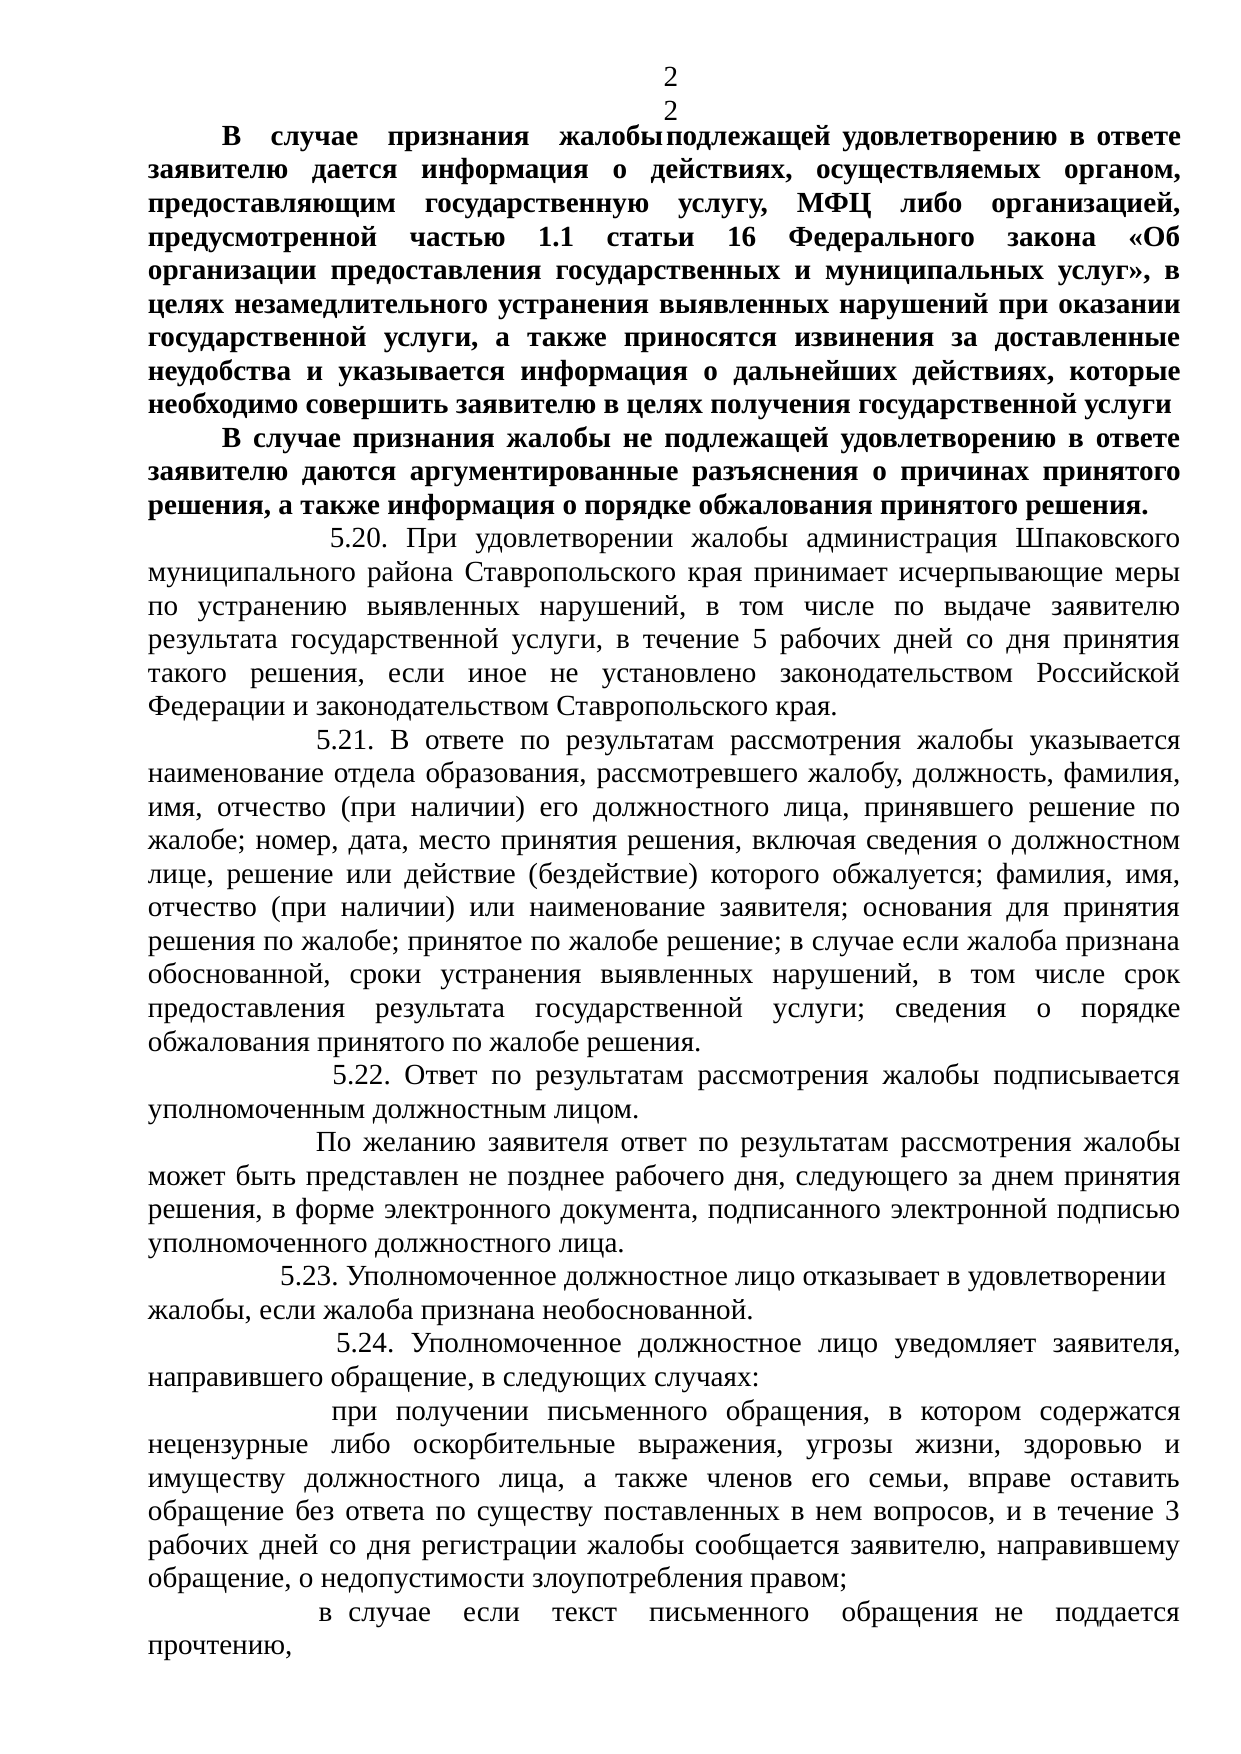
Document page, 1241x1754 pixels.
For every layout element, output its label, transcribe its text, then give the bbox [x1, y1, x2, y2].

text 5.24. Уполномоченное должностное лицо уведомляет заявителя, направившего обращение, в следующих случаях: [148, 1326, 1181, 1393]
text при получении письменного обращения, в котором содержатся нецензурные либо оскорбительные выражения, угрозы жизни, здоровью и имуществу должностного лица, а также членов его семьи, вправе оставить обращение без ответа по существу поставленных в нем вопросов, и в течение 3 рабочих дней со дня регистрации жалобы сообщается заявителю, направившему обращение, о недопустимости злоупотребления правом; [148, 1393, 1181, 1594]
text в случае если текст письменного обращения не поддается прочтению, [148, 1594, 1181, 1661]
text 5.20. При удовлетворении жалобы администрация Шпаковского муниципального района Ставропольского края принимает исчерпывающие меры по устранению выявленных нарушений, в том числе по выдаче заявителю результата государственной услуги, в течение 5 рабочих дней со дня принятия такого решения, если иное не установлено законодательством Российской Федерации и законодательством Ставропольского края. [148, 521, 1181, 722]
text В случае признания жалобы не подлежащей удовлетворению в ответе заявителю даются аргументированные разъяснения о причинах принятого решения, а также информация о порядке обжалования принятого решения. [148, 420, 1181, 521]
text жалобы, если жалоба признана необоснованной. [148, 1292, 1181, 1326]
text По желанию заявителя ответ по результатам рассмотрения жалобы может быть представлен не позднее рабочего дня, следующего за днем принятия решения, в форме электронного документа, подписанного электронной подписью уполномоченного должностного лица. [148, 1124, 1181, 1258]
text 5.21. В ответе по результатам рассмотрения жалобы указывается наименование отдела образования, рассмотревшего жалобу, должность, фамилия, имя, отчество (при наличии) его должностного лица, принявшего решение по жалобе; номер, дата, место принятия решения, включая сведения о должностном лице, решение или действие (бездействие) которого обжалуется; фамилия, имя, отчество (при наличии) или наименование заявителя; основания для принятия решения по жалобе; принятое по жалобе решение; в случае если жалоба признана обоснованной, сроки устранения выявленных нарушений, в том числе срок предоставления результата государственной услуги; сведения о порядке обжалования принятого по жалобе решения. [148, 722, 1181, 1057]
text В случае признания жалобы подлежащей удовлетворению в ответе заявителю дается информация о действиях, осуществляемых органом, предоставляющим государственную услугу, МФЦ либо организацией, предусмотренной частью 1.1 статьи 16 Федерального закона «Об организации предоставления государственных и муниципальных услуг», в целях незамедлительного устранения выявленных нарушений при оказании государственной услуги, а также приносятся извинения за доставленные неудобства и указывается информация о дальнейших действиях, которые необходимо совершить заявителю в целях получения государственной услуги [148, 118, 1181, 420]
text 5.23. Уполномоченное должностное лицо отказывает в удовлетворении [148, 1258, 1181, 1292]
text 5.22. Ответ по результатам рассмотрения жалобы подписывается уполномоченным должностным лицом. [148, 1057, 1181, 1124]
